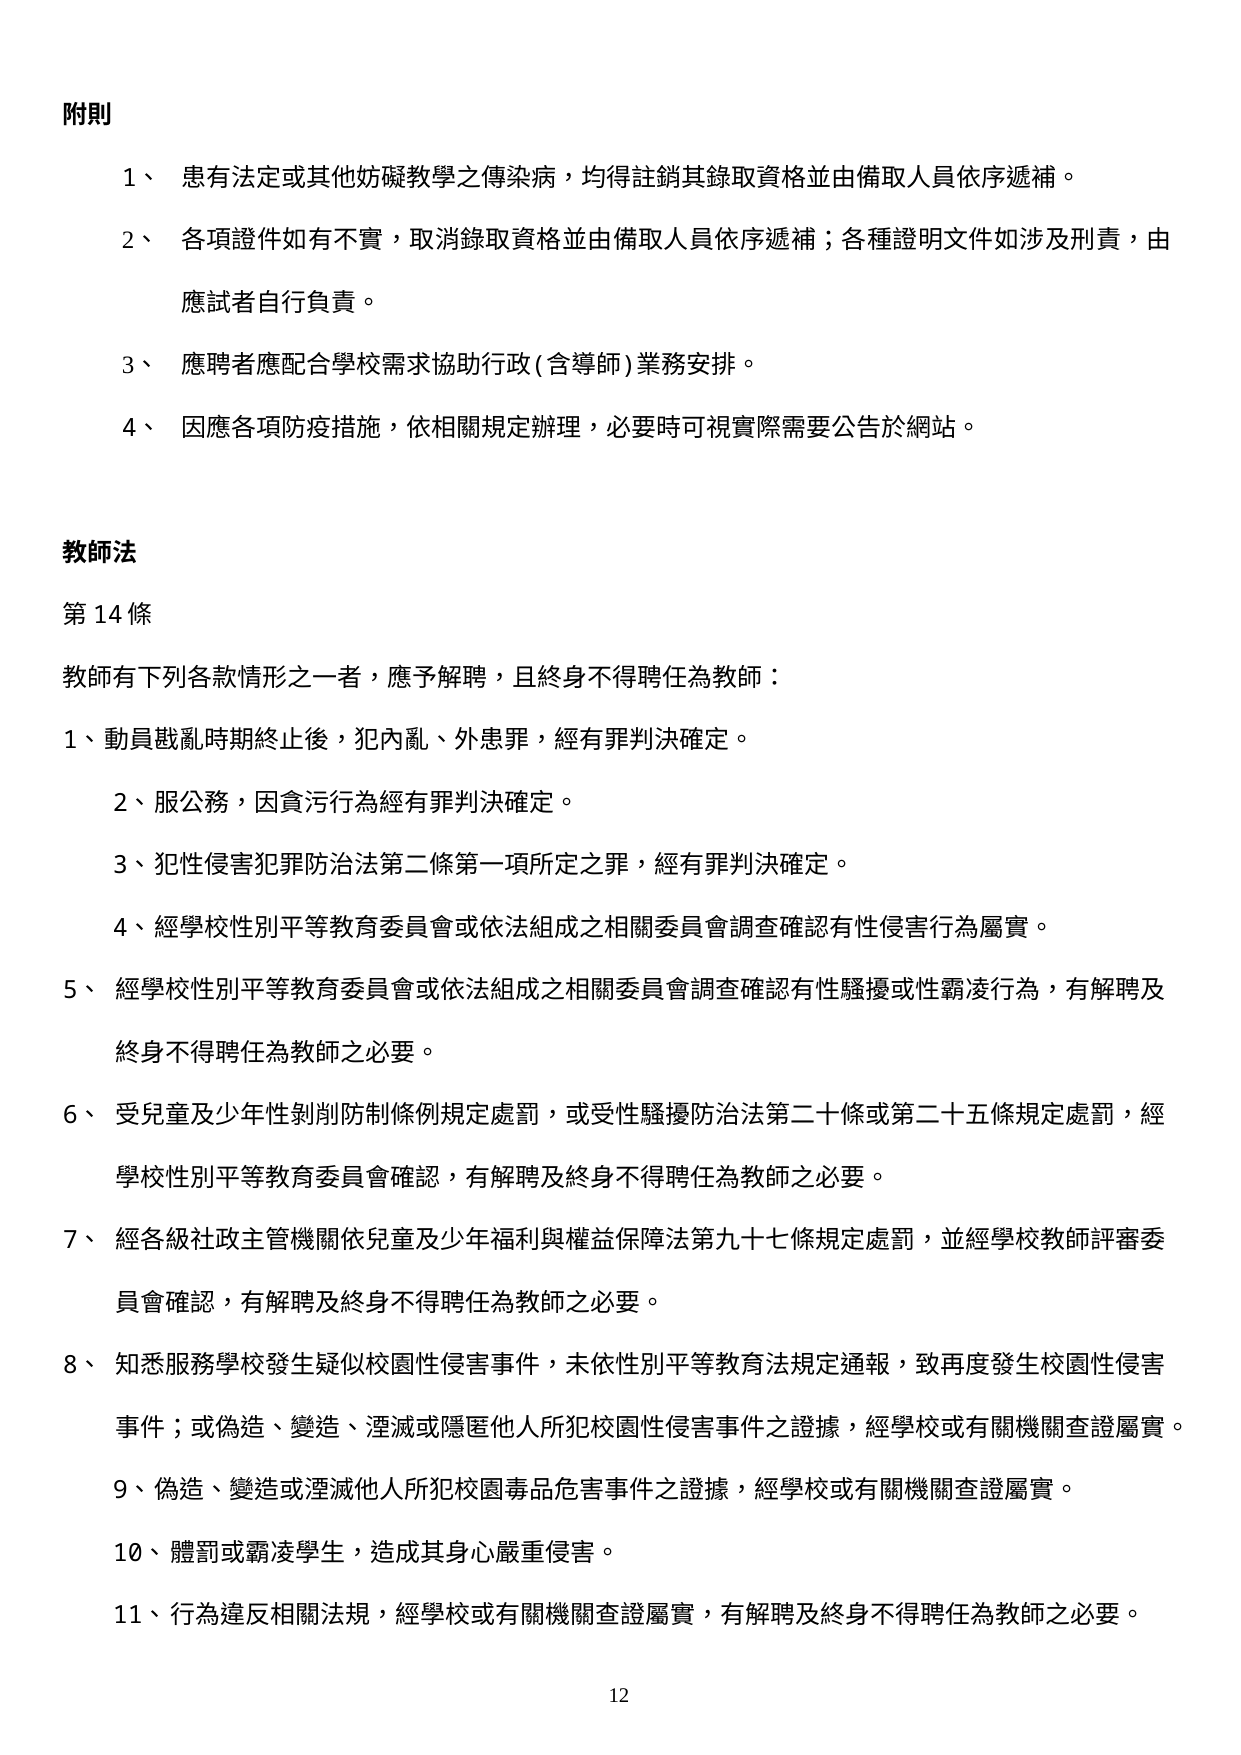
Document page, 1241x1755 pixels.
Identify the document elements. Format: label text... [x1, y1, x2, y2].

list 經學校性別平等教育委員會或依法組成之相關委員會調查確認有性騷擾或性霸凌行為，有解聘及終身不得聘任為教師之必要。 [63, 946, 1175, 1071]
list 服公務，因貪污行為經有罪判決確定。 [113, 759, 1175, 821]
list 應聘者應配合學校需求協助行政(含導師)業務安排。 [122, 321, 1175, 384]
text 第14條 [63, 571, 1175, 634]
list 受兒童及少年性剝削防制條例規定處罰，或受性騷擾防治法第二十條或第二十五條規定處罰，經學校性別平等教育委員會確認，有解聘及終身不得聘任為教師之必要。 [63, 1071, 1175, 1196]
list 經學校性別平等教育委員會或依法組成之相關委員會調查確認有性侵害行為屬實。 [113, 884, 1175, 946]
list 各項證件如有不實，取消錄取資格並由備取人員依序遞補；各種證明文件如涉及刑責，由應試者自行負責。 [122, 196, 1175, 321]
list 患有法定或其他妨礙教學之傳染病，均得註銷其錄取資格並由備取人員依序遞補。 [122, 134, 1175, 196]
list 經各級社政主管機關依兒童及少年福利與權益保障法第九十七條規定處罰，並經學校教師評審委員會確認，有解聘及終身不得聘任為教師之必要。 [63, 1196, 1175, 1321]
list 因應各項防疫措施，依相關規定辦理，必要時可視實際需要公告於網站。 [122, 384, 1175, 446]
list 犯性侵害犯罪防治法第二條第一項所定之罪，經有罪判決確定。 [113, 821, 1175, 884]
text 教師法 [63, 509, 1175, 571]
text 附則 [63, 71, 1175, 134]
list 體罰或霸凌學生，造成其身心嚴重侵害。 [113, 1509, 1175, 1571]
list 行為違反相關法規，經學校或有關機關查證屬實，有解聘及終身不得聘任為教師之必要。 [113, 1571, 1175, 1634]
list 知悉服務學校發生疑似校園性侵害事件，未依性別平等教育法規定通報，致再度發生校園性侵害事件；或偽造、變造、湮滅或隱匿他人所犯校園性侵害事件之證據，經學校或有關機關查證屬實。 [63, 1321, 1175, 1446]
list 偽造、變造或湮滅他人所犯校園毒品危害事件之證據，經學校或有關機關查證屬實。 [113, 1446, 1175, 1509]
list 動員戡亂時期終止後，犯內亂、外患罪，經有罪判決確定。 [63, 696, 1175, 759]
text 教師有下列各款情形之一者，應予解聘，且終身不得聘任為教師： [63, 634, 1175, 696]
